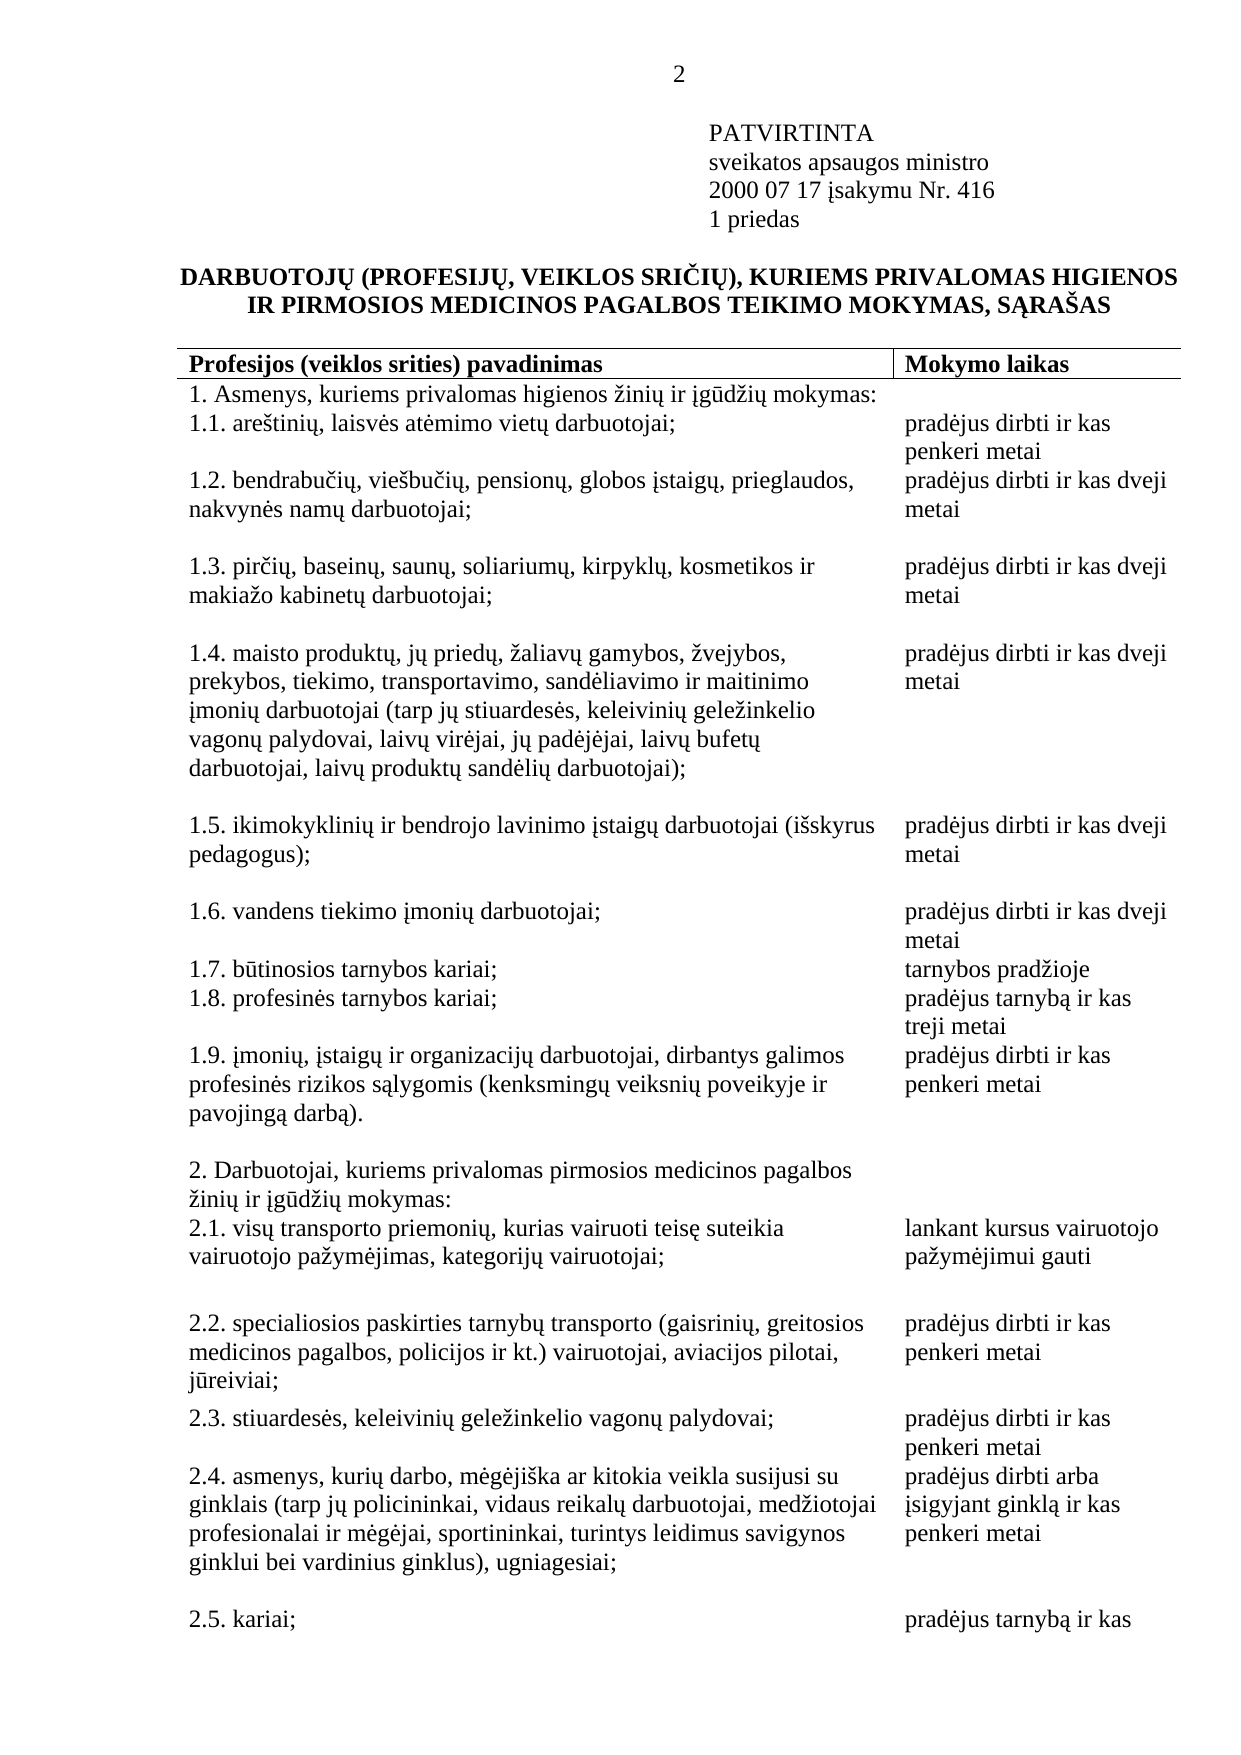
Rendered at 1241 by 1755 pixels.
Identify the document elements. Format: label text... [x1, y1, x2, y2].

table_cell [893, 1098, 1181, 1126]
table_cell 1.5. ikimokyklinių ir bendrojo lavinimo įstaigų darbuotojai (išskyrus pedagogus); [177, 810, 893, 896]
table_cell [893, 609, 1181, 638]
table_cell 2.3. stiuardesės, keleivinių geležinkelio vagonų palydovai; [177, 1403, 893, 1461]
table_cell [893, 1155, 1181, 1184]
table_cell [893, 523, 1181, 551]
table_cell 1.2. bendrabučių, viešbučių, pensionų, globos įstaigų, prieglaudos, nakvynės namų darbuotojai; [177, 465, 893, 551]
table_cell [893, 1126, 1181, 1155]
table_cell tarnybos pradžioje [893, 954, 1181, 983]
table_cell [893, 695, 1181, 724]
table_cell 1.3. pirčių, baseinų, saunų, soliariumų, kirpyklų, kosmetikos ir makiažo kabinetų darbuotojai; [177, 551, 893, 638]
table_cell [893, 1576, 1181, 1604]
table_header Mokymo laikas [894, 349, 1181, 378]
text PATVIRTINTA [709, 118, 1181, 147]
table_cell 1. Asmenys, kuriems privalomas higienos žinių ir įgūdžių mokymas: [177, 379, 893, 408]
table_cell [893, 724, 1181, 753]
table_cell 1.6. vandens tiekimo įmonių darbuotojai; [177, 896, 893, 954]
table_cell pradėjus dirbti ir kas penkeri metai [893, 1403, 1181, 1461]
table_cell [893, 379, 1181, 408]
table_cell pradėjus dirbti ir kas dveji metai [893, 810, 1181, 868]
table_cell [893, 1184, 1181, 1213]
table_cell 1.1. areštinių, laisvės atėmimo vietų darbuotojai; [177, 408, 893, 465]
table_cell 2.5. kariai; [177, 1605, 893, 1633]
table_header Profesijos (veiklos srities) pavadinimas [177, 349, 893, 378]
table_cell 2. Darbuotojai, kuriems privalomas pirmosios medicinos pagalbos žinių ir įgūdžių mokymas: [177, 1155, 893, 1213]
table_cell pradėjus dirbti ir kas penkeri metai [893, 408, 1181, 465]
text sveikatos apsaugos ministro [177, 147, 1181, 176]
table_cell 2.4. asmenys, kurių darbo, mėgėjiška ar kitokia veikla susijusi su ginklais (tarp jų policininkai, vidaus reikalų darbuotojai, medžiotojai profesionalai ir mėgėjai, sportininkai, turintys leidimus savigynos ginklui bei vardinius ginklus), ugniagesiai; [177, 1461, 893, 1604]
table_cell [893, 753, 1181, 781]
table_cell lankant kursus vairuotojo pažymėjimui gauti [893, 1213, 1181, 1308]
table_cell pradėjus dirbti ir kas dveji metai [893, 465, 1181, 523]
table_cell 2.2. specialiosios paskirties tarnybų transporto (gaisrinių, greitosios medicinos pagalbos, policijos ir kt.) vairuotojai, aviacijos pilotai, jūreiviai; [177, 1308, 893, 1403]
table_cell 1.9. įmonių, įstaigų ir organizacijų darbuotojai, dirbantys galimos profesinės rizikos sąlygomis (kenksmingų veiksnių poveikyje ir pavojingą darbą). [177, 1040, 893, 1155]
table_cell [893, 1547, 1181, 1576]
table_cell [893, 781, 1181, 810]
text DARBUOTOJŲ (PROFESIJŲ, VEIKLOS SRIČIŲ), KURIEMS PRIVALOMAS HIGIENOS IR PIRMOSIOS MEDICINOS PAGALBOS TEIKIMO MOKYMAS, SĄRAŠAS [177, 262, 1181, 319]
table_cell pradėjus tarnybą ir kas [893, 1605, 1181, 1633]
table_cell pradėjus dirbti arba įsigyjant ginklą ir kas [893, 1461, 1181, 1518]
table_cell pradėjus tarnybą ir kas treji metai [893, 983, 1181, 1040]
table_cell 2.1. visų transporto priemonių, kurias vairuoti teisę suteikia vairuotojo pažymėjimas, kategorijų vairuotojai; [177, 1213, 893, 1308]
table_cell pradėjus dirbti ir kas penkeri metai [893, 1040, 1181, 1098]
text 1 priedas [177, 204, 1181, 233]
table_cell pradėjus dirbti ir kas penkeri metai [893, 1308, 1181, 1403]
table_cell [893, 868, 1181, 896]
table_cell 1.7. būtinosios tarnybos kariai; [177, 954, 893, 983]
table_cell penkeri metai [893, 1518, 1181, 1547]
table_cell pradėjus dirbti ir kas dveji metai [893, 638, 1181, 695]
table_cell pradėjus dirbti ir kas dveji metai [893, 896, 1181, 954]
table_cell 1.8. profesinės tarnybos kariai; [177, 983, 893, 1040]
text 2000 07 17 įsakymu Nr. 416 [177, 176, 1181, 204]
table_cell 1.4. maisto produktų, jų priedų, žaliavų gamybos, žvejybos, prekybos, tiekimo, transportavimo, sandėliavimo ir maitinimo įmonių darbuotojai (tarp jų stiuardesės, keleivinių geležinkelio vagonų palydovai, laivų virėjai, jų padėjėjai, laivų bufetų darbuotojai, laivų produktų sandėlių darbuotojai); [177, 638, 893, 810]
table_cell pradėjus dirbti ir kas dveji metai [893, 551, 1181, 609]
